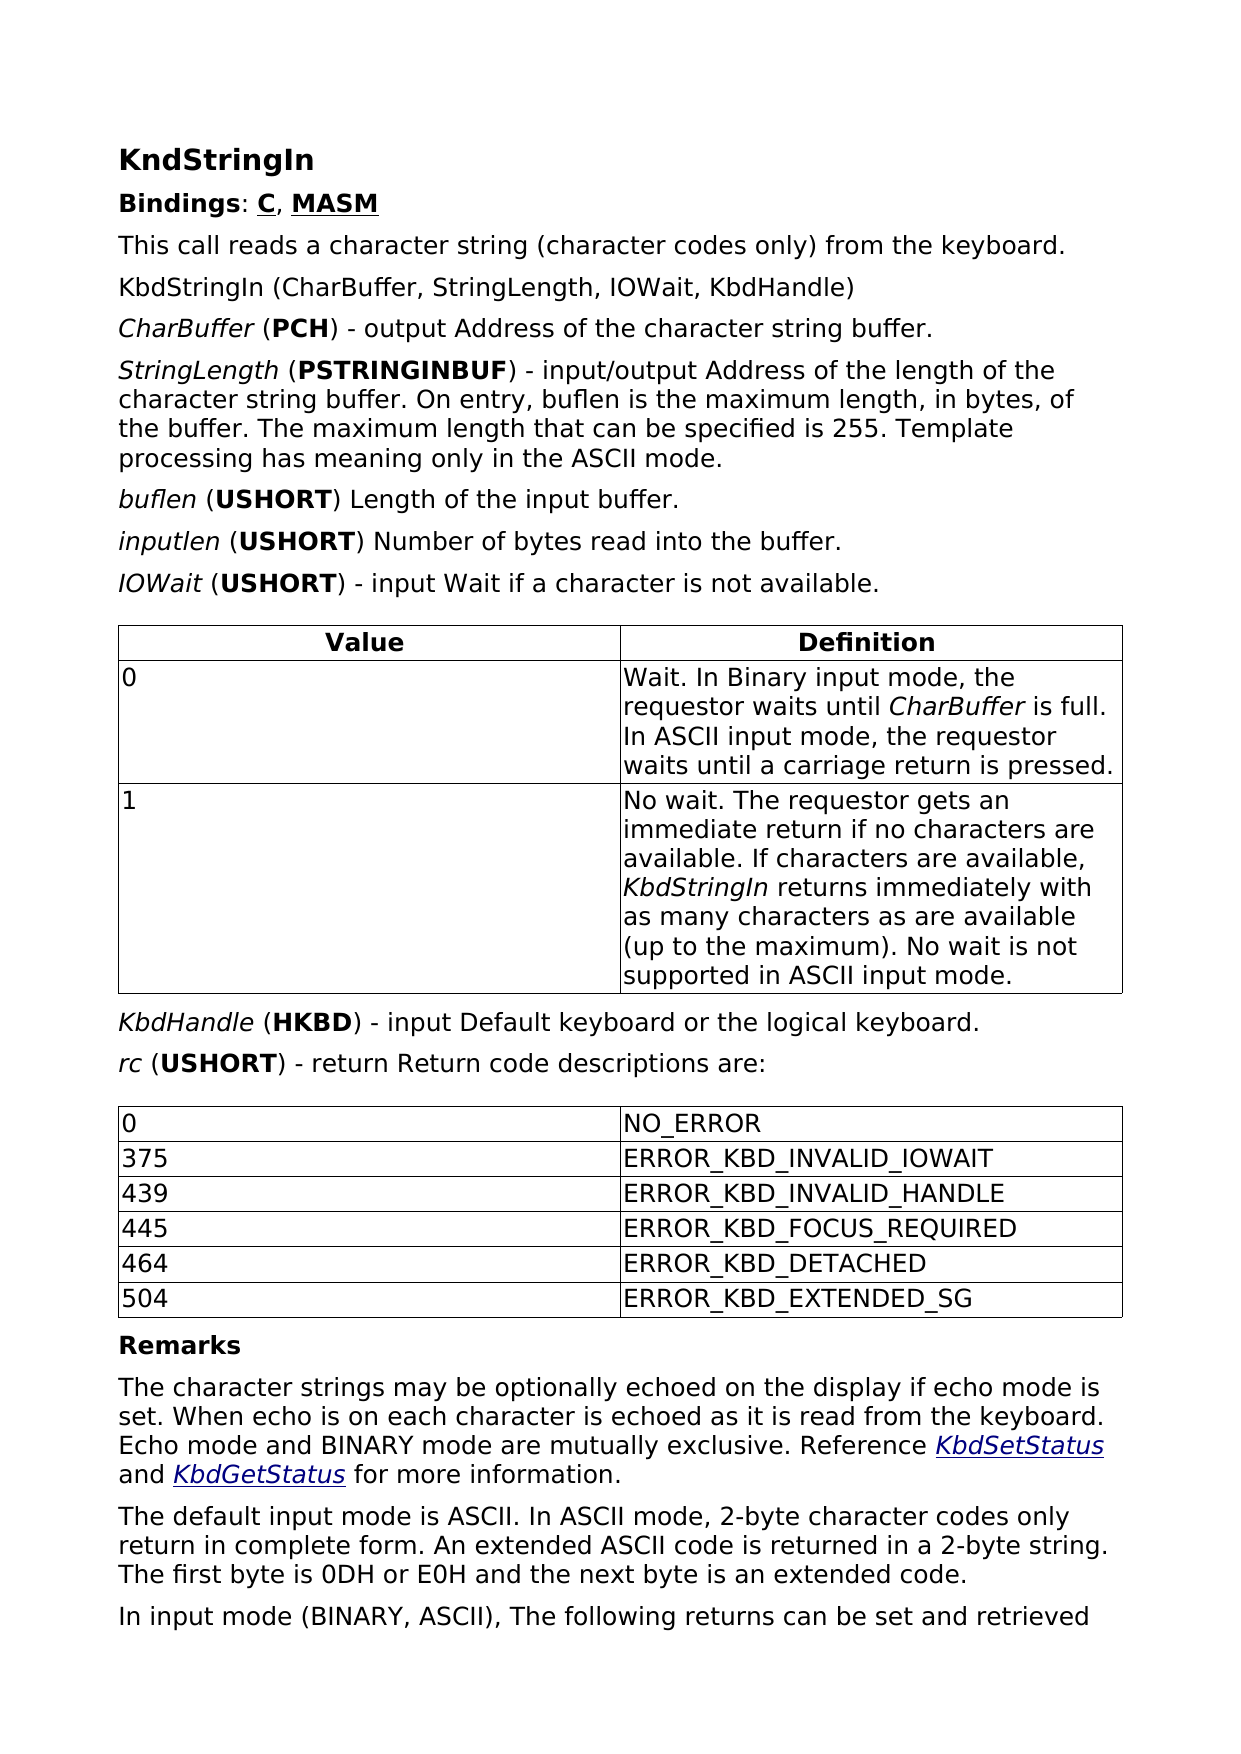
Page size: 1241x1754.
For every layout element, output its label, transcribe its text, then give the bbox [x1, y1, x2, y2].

table_header Value [119, 626, 620, 660]
text The character strings may be optionally echoed on the display if echo mode is set. When echo is on each character is echoed as it is read from the keyboard. Echo mode and BINARY mode are mutually exclusive. Reference KbdSetStatus and KbdGetStatus for more information. [118, 1373, 1122, 1490]
table_cell 445 [119, 1212, 620, 1246]
text In input mode (BINARY, ASCII), The following returns can be set and retrieved [118, 1602, 1122, 1632]
text buflen (USHORT) Length of the input buffer. [118, 485, 1122, 514]
text CharBuffer (PCH) - output Address of the character string buffer. [118, 314, 1122, 344]
table_header Definition [621, 626, 1122, 660]
table_cell ERROR_KBD_EXTENDED_SG [621, 1283, 1122, 1317]
text Bindings: C, MASM [118, 189, 1122, 219]
subtitle KndStringIn [118, 143, 1122, 177]
table_cell ERROR_KBD_INVALID_HANDLE [621, 1177, 1122, 1211]
text The default input mode is ASCII. In ASCII mode, 2-byte character codes only return in complete form. An extended ASCII code is returned in a 2-byte string. The first byte is 0DH or E0H and the next byte is an extended code. [118, 1502, 1122, 1590]
table_cell 1 [119, 784, 620, 993]
table_cell 375 [119, 1142, 620, 1176]
table_cell Wait. In Binary input mode, the requestor waits until CharBuffer is full. In ASCII input mode, the requestor waits until a carriage return is pressed. [621, 661, 1122, 783]
table_cell ERROR_KBD_INVALID_IOWAIT [621, 1142, 1122, 1176]
table_header NO_ERROR [621, 1107, 1122, 1141]
table_header 0 [119, 1107, 620, 1141]
table_cell 504 [119, 1283, 620, 1317]
text StringLength (PSTRINGINBUF) - input/output Address of the length of the character string buffer. On entry, buflen is the maximum length, in bytes, of the buffer. The maximum length that can be specified is 255. Template processing has meaning only in the ASCII mode. [118, 356, 1122, 473]
text KbdHandle (HKBD) - input Default keyboard or the logical keyboard. [118, 1008, 1122, 1037]
text This call reads a character string (character codes only) from the keyboard. [118, 231, 1122, 260]
table_cell ERROR_KBD_FOCUS_REQUIRED [621, 1212, 1122, 1246]
table_cell No wait. The requestor gets an immediate return if no characters are available. If characters are available, KbdStringIn returns immediately with as many characters as are available (up to the maximum). No wait is not supported in ASCII input mode. [621, 784, 1122, 993]
text IOWait (USHORT) - input Wait if a character is not available. [118, 569, 1122, 598]
table_cell 0 [119, 661, 620, 783]
text rc (USHORT) - return Return code descriptions are: [118, 1049, 1122, 1079]
text KbdStringIn (CharBuffer, StringLength, IOWait, KbdHandle) [118, 273, 1122, 302]
text Remarks [118, 1332, 1122, 1361]
table_cell 464 [119, 1247, 620, 1282]
table_cell ERROR_KBD_DETACHED [621, 1247, 1122, 1282]
text inputlen (USHORT) Number of bytes read into the buffer. [118, 527, 1122, 556]
table_cell 439 [119, 1177, 620, 1211]
